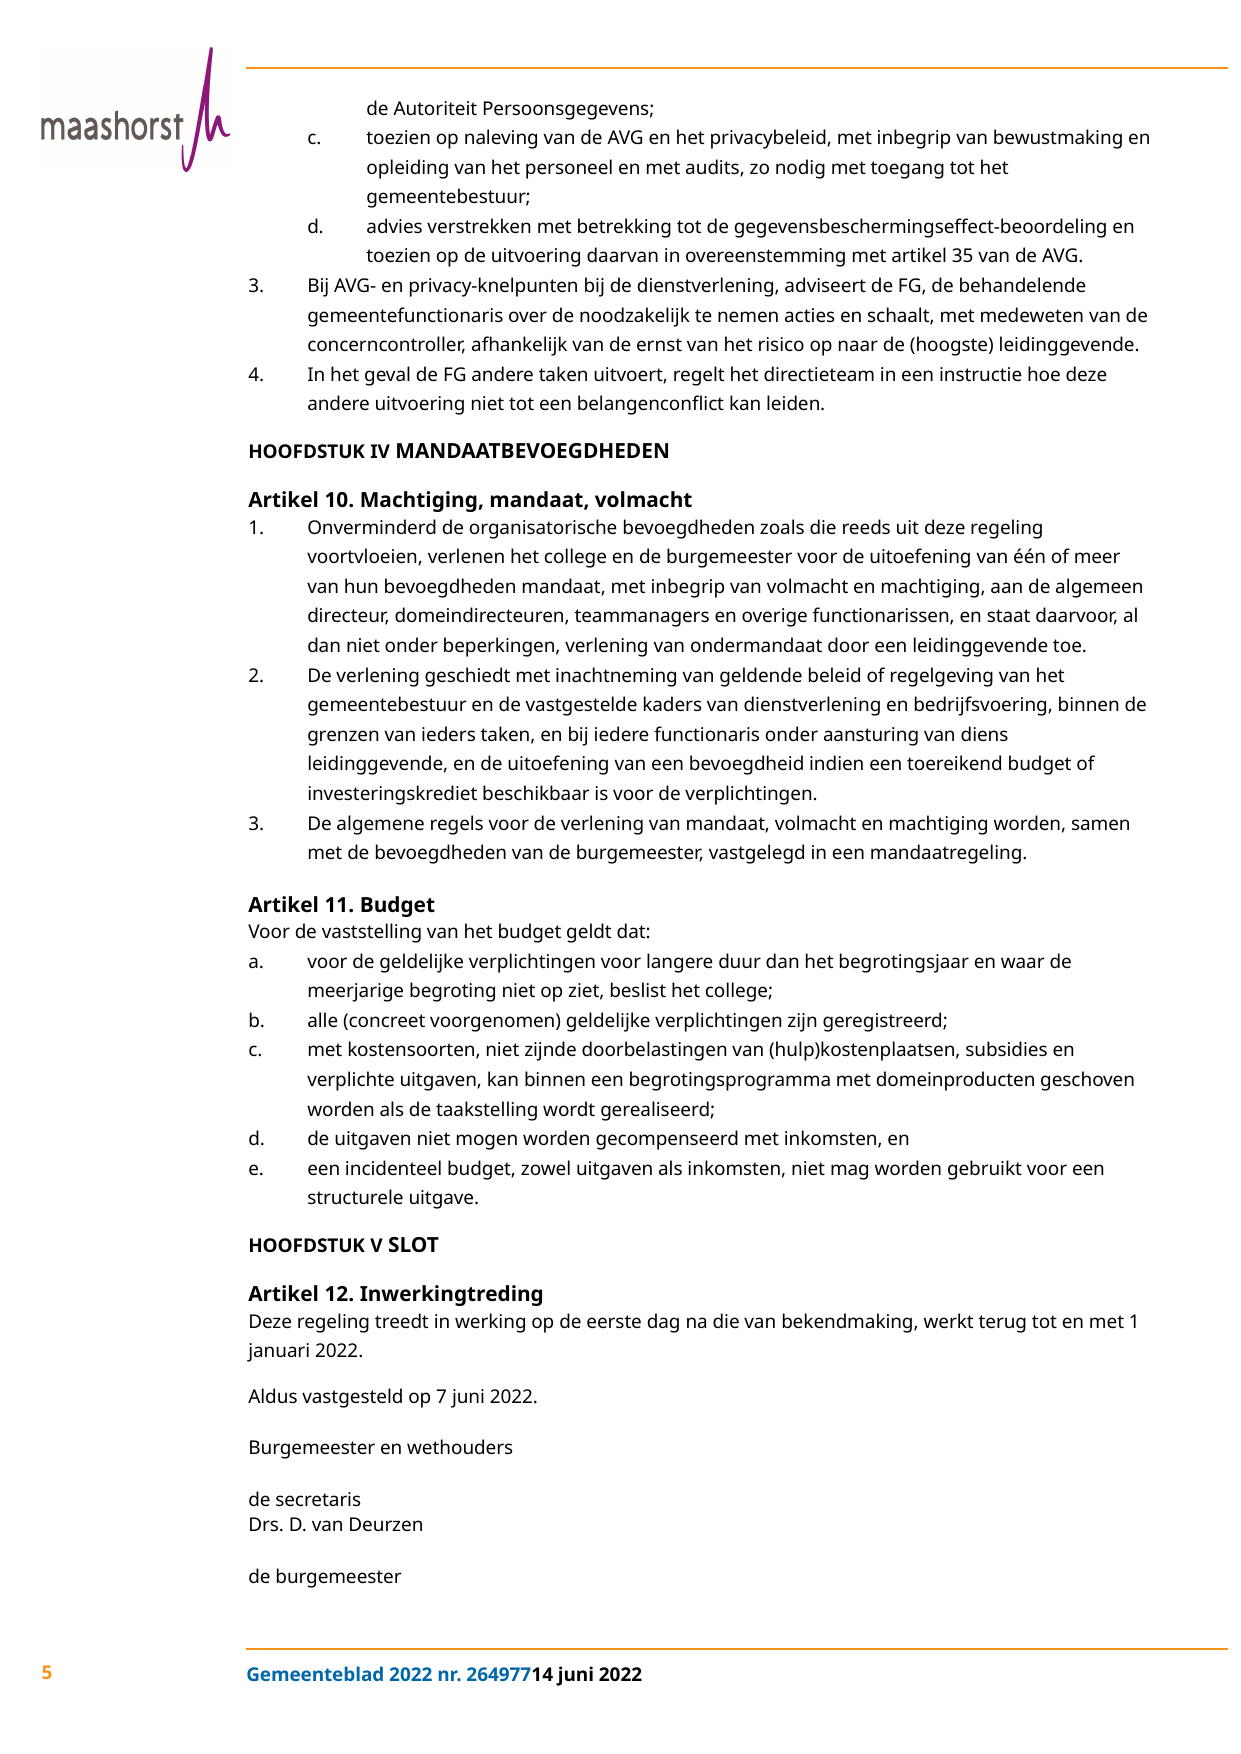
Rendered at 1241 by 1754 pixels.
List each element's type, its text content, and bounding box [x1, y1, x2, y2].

list de Autoriteit Persoonsgegevens; [307, 95, 1152, 121]
text Artikel 12. Inwerkingtreding [248, 1279, 1152, 1308]
picture [41, 47, 231, 172]
list toezien op naleving van de AVG en het privacybeleid, met inbegrip van bewustmaking en opleiding van het personeel en met audits, zo nodig met toegang tot het gemeentebestuur; [307, 124, 1152, 209]
text Artikel 11. Budget [248, 890, 1152, 918]
list In het geval de FG andere taken uitvoert, regelt het directieteam in een instructie hoe deze andere uitvoering niet tot een belangenconflict kan leiden. [248, 361, 1152, 416]
list alle (concreet voorgenomen) geldelijke verplichtingen zijn geregistreerd; [248, 1007, 1152, 1033]
text de secretaris [248, 1486, 1152, 1512]
list een incidenteel budget, zowel uitgaven als inkomsten, niet mag worden gebruikt voor een structurele uitgave. [248, 1155, 1152, 1210]
list voor de geldelijke verplichtingen voor langere duur dan het begrotingsjaar en waar de meerjarige begroting niet op ziet, beslist het college; [248, 948, 1152, 1003]
list met kostensoorten, niet zijnde doorbelastingen van (hulp)kostenplaatsen, subsidies en verplichte uitgaven, kan binnen een begrotingsprogramma met domeinproducten geschoven worden als de taakstelling wordt gerealiseerd; [248, 1037, 1152, 1121]
text Voor de vaststelling van het budget geldt dat: [248, 918, 1152, 944]
list Onverminderd de organisatorische bevoegdheden zoals die reeds uit deze regeling voortvloeien, verlenen het college en de burgemeester voor de uitoefening van één of meer van hun bevoegdheden mandaat, met inbegrip van volmacht en machtiging, aan de algemeen directeur, domeindirecteuren, teammanagers en overige functionarissen, en staat daarvoor, al dan niet onder beperkingen, verlening van ondermandaat door een leidinggevende toe. [248, 514, 1152, 658]
text Drs. D. van Deurzen [248, 1512, 1152, 1537]
list advies verstrekken met betrekking tot de gegevensbeschermingseffect-beoordeling en toezien op de uitvoering daarvan in overeenstemming met artikel 35 van de AVG. [307, 213, 1152, 268]
text HOOFDSTUK V SLOT [248, 1230, 1152, 1258]
text Burgemeester en wethouders [248, 1434, 1152, 1460]
list De verlening geschiedt met inachtneming van geldende beleid of regelgeving van het gemeentebestuur en de vastgestelde kaders van dienstverlening en bedrijfsvoering, binnen de grenzen van ieders taken, en bij iedere functionaris onder aansturing van diens leidinggevende, en de uitoefening van een bevoegdheid indien een toereikend budget of investeringskrediet beschikbaar is voor de verplichtingen. [248, 662, 1152, 806]
text HOOFDSTUK IV MANDAATBEVOEGDHEDEN [248, 436, 1152, 465]
text Aldus vastgesteld op 7 juni 2022. [248, 1383, 1152, 1409]
text Artikel 10. Machtiging, mandaat, volmacht [248, 486, 1152, 514]
list de uitgaven niet mogen worden gecompenseerd met inkomsten, en [248, 1125, 1152, 1151]
text Deze regeling treedt in werking op de eerste dag na die van bekendmaking, werkt terug tot en met 1 januari 2022. [248, 1308, 1152, 1363]
list De algemene regels voor de verlening van mandaat, volmacht en machtiging worden, samen met de bevoegdheden van de burgemeester, vastgelegd in een mandaatregeling. [248, 810, 1152, 865]
text de burgemeester [248, 1563, 1152, 1589]
list Bij AVG- en privacy-knelpunten bij de dienstverlening, adviseert de FG, de behandelende gemeentefunctionaris over de noodzakelijk te nemen acties en schaalt, met medeweten van de concerncontroller, afhankelijk van de ernst van het risico op naar de (hoogste) leidinggevende. [248, 272, 1152, 357]
